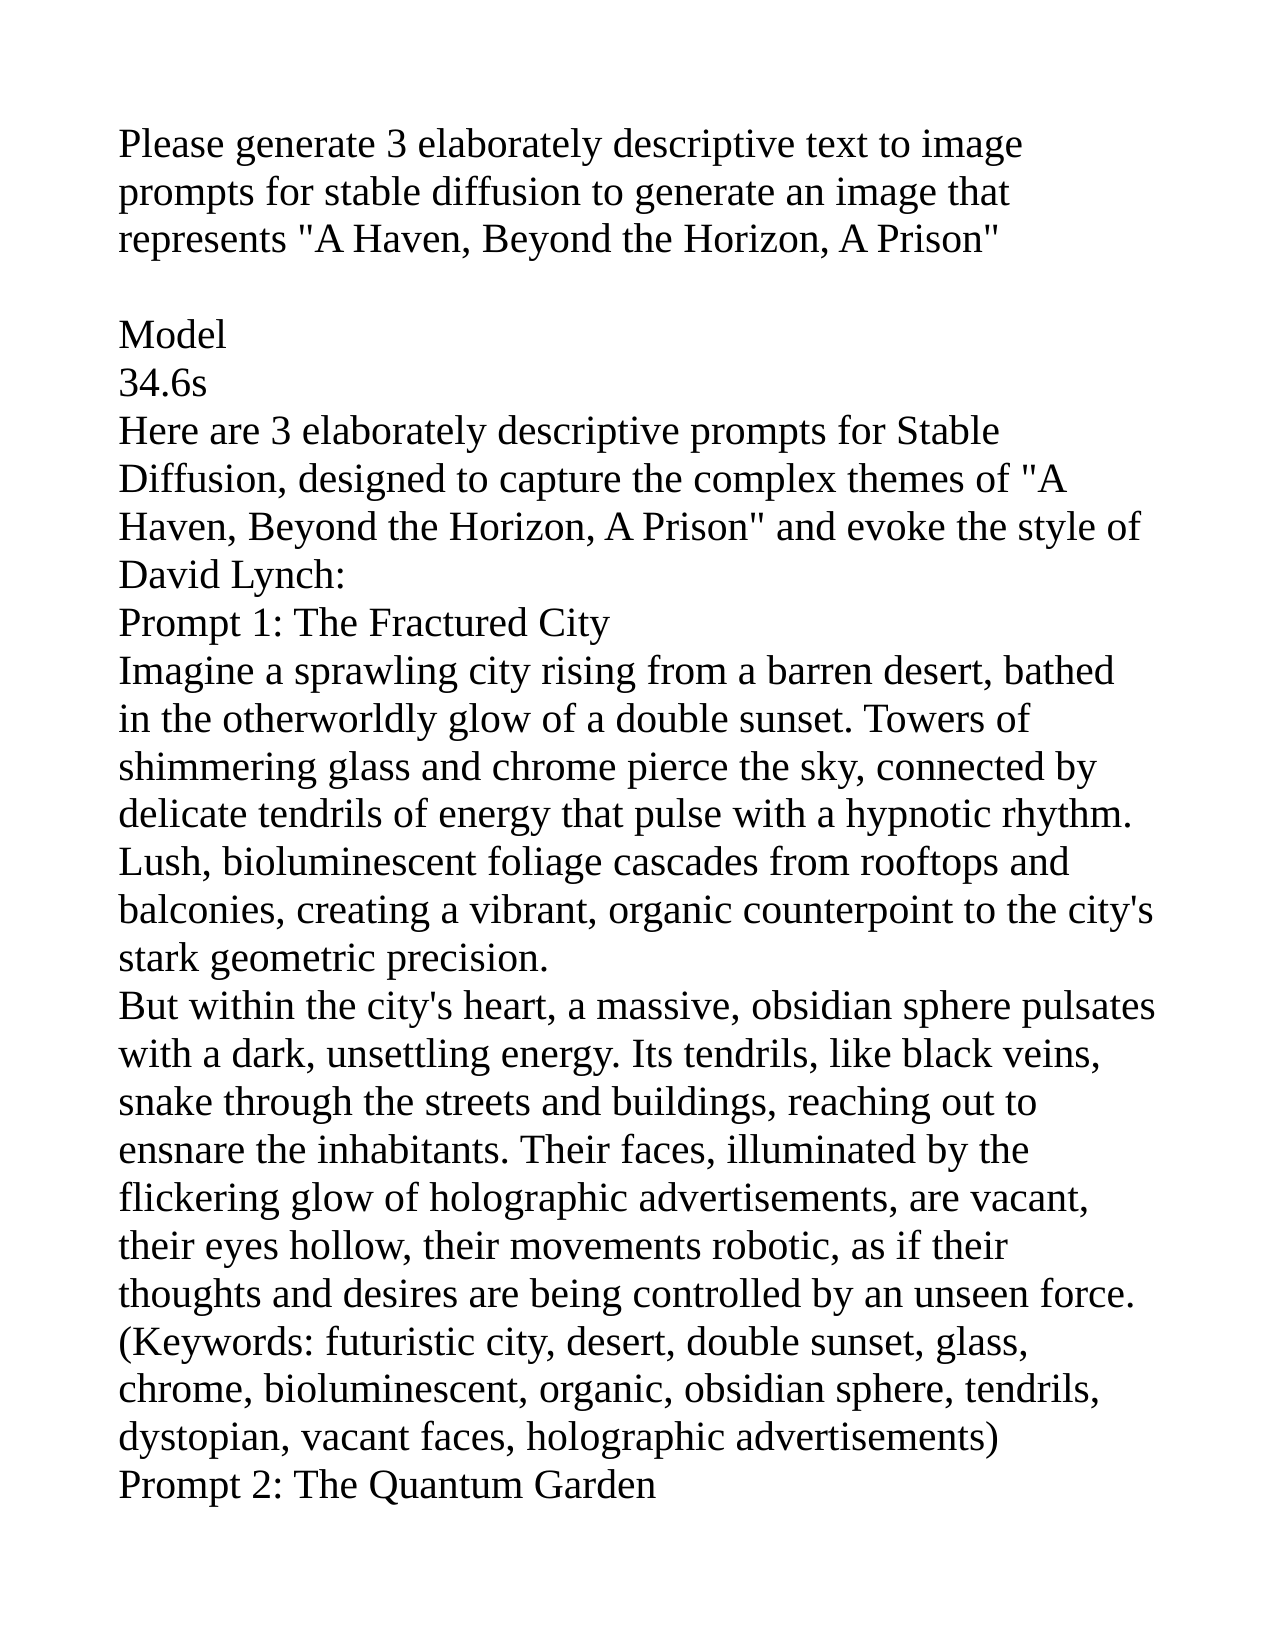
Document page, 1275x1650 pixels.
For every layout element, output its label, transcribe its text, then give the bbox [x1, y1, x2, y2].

text 34.6s [118, 358, 1157, 406]
text Prompt 1: The Fractured City [118, 597, 1157, 645]
text Here are 3 elaborately descriptive prompts for Stable Diffusion, designed to capture the complex themes of "A Haven, Beyond the Horizon, A Prison" and evoke the style of David Lynch: [118, 406, 1157, 597]
text Please generate 3 elaborately descriptive text to image prompts for stable diffusion to generate an image that represents "A Haven, Beyond the Horizon, A Prison" [118, 118, 1157, 262]
text Model [118, 310, 1157, 358]
text But within the city's heart, a massive, obsidian sphere pulsates with a dark, unsettling energy. Its tendrils, like black veins, snake through the streets and buildings, reaching out to ensnare the inhabitants. Their faces, illuminated by the flickering glow of holographic advertisements, are vacant, their eyes hollow, their movements robotic, as if their thoughts and desires are being controlled by an unseen force. [118, 981, 1157, 1316]
text Prompt 2: The Quantum Garden [118, 1460, 1157, 1508]
text Imagine a sprawling city rising from a barren desert, bathed in the otherworldly glow of a double sunset. Towers of shimmering glass and chrome pierce the sky, connected by delicate tendrils of energy that pulse with a hypnotic rhythm. Lush, bioluminescent foliage cascades from rooftops and balconies, creating a vibrant, organic counterpoint to the city's stark geometric precision. [118, 645, 1157, 981]
text (Keywords: futuristic city, desert, double sunset, glass, chrome, bioluminescent, organic, obsidian sphere, tendrils, dystopian, vacant faces, holographic advertisements) [118, 1316, 1157, 1460]
